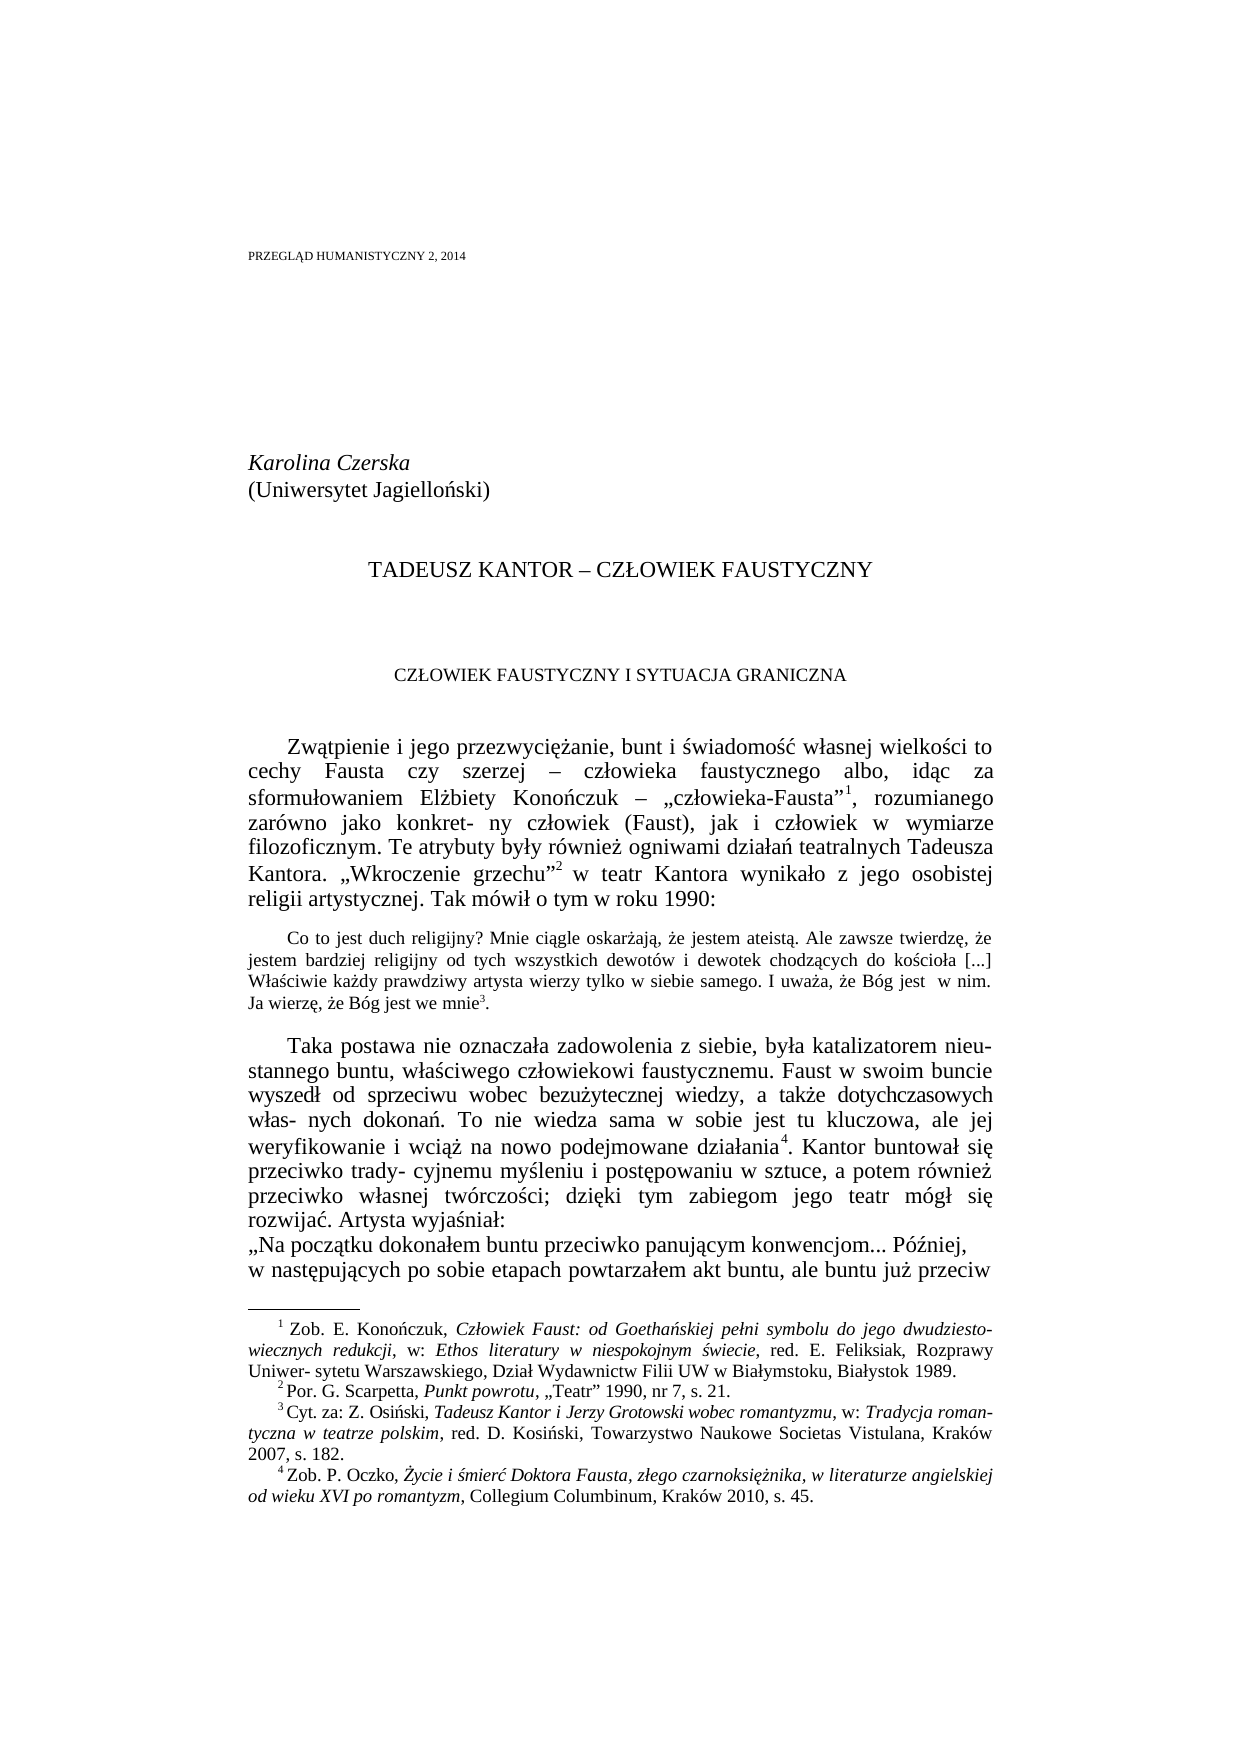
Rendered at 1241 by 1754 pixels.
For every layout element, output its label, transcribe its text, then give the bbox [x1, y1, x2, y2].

text (Uniwersytet Jagielloński) [248, 476, 1065, 502]
text Zwątpienie i jego przezwyciężanie, bunt i świadomość własnej wielkości to cechy Fausta czy szerzej – człowieka faustycznego albo, idąc za sformułowaniem Elżbiety Konończuk – „człowieka-Fausta”1, rozumianego zarówno jako konkret- ny człowiek (Faust), jak i człowiek w wymiarze filozoficznym. Te atrybuty były również ogniwami działań teatralnych Tadeusza Kantora. „Wkroczenie grzechu”2 w teatr Kantora wynikało z jego osobistej religii artystycznej. Tak mówił o tym w roku 1990: [248, 735, 994, 911]
text 1 Zob. E. Konończuk, Człowiek Faust: od Goethańskiej pełni symbolu do jego dwudziesto- wiecznych redukcji, w: Ethos literatury w niespokojnym świecie, red. E. Feliksiak, Rozprawy Uniwer- sytetu Warszawskiego, Dział Wydawnictw Filii UW w Białymstoku, Białystok 1989. [248, 1318, 993, 1381]
text 4 Zob. P. Oczko, Życie i śmierć Doktora Fausta, złego czarnoksiężnika, w literaturze angielskiej od wieku XVI po romantyzm, Collegium Columbinum, Kraków 2010, s. 45. [248, 1464, 993, 1506]
text Co to jest duch religijny? Mnie ciągle oskarżają, że jestem ateistą. Ale zawsze twierdzę, że jestem bardziej religijny od tych wszystkich dewotów i dewotek chodzących do kościoła [...] Właściwie każdy prawdziwy artysta wierzy tylko w siebie samego. I uważa, że Bóg jest w nim. Ja wierzę, że Bóg jest we mnie3. [248, 927, 993, 1013]
text TADEUSZ KANTOR – CZŁOWIEK FAUSTYCZNY [275, 556, 966, 582]
text Karolina Czerska [248, 449, 1065, 475]
text Taka postawa nie oznaczała zadowolenia z siebie, była katalizatorem nieu- stannego buntu, właściwego człowiekowi faustycznemu. Faust w swoim buncie wyszedł od sprzeciwu wobec bezużytecznej wiedzy, a także dotychczasowych włas- nych dokonań. To nie wiedza sama w sobie jest tu kluczowa, ale jej weryfikowanie i wciąż na nowo podejmowane działania4. Kantor buntował się przeciwko trady- cyjnemu myśleniu i postępowaniu w sztuce, a potem również przeciwko własnej twórczości; dzięki tym zabiegom jego teatr mógł się rozwijać. Artysta wyjaśniał: [248, 1034, 993, 1233]
text CZŁOWIEK FAUSTYCZNY I SYTUACJA GRANICZNA [275, 664, 966, 686]
text PRZEGLĄD HUMANISTYCZNY 2, 2014 [248, 248, 1065, 263]
text 2 Por. G. Scarpetta, Punkt powrotu, „Teatr” 1990, nr 7, s. 21. [278, 1381, 1065, 1401]
text „Na początku dokonałem buntu przeciwko panującym konwencjom... Później, w następujących po sobie etapach powtarzałem akt buntu, ale buntu już przeciw [248, 1233, 993, 1282]
text 3 Cyt. za: Z. Osiński, Tadeusz Kantor i Jerzy Grotowski wobec romantyzmu, w: Tradycja roman- tyczna w teatrze polskim, red. D. Kosiński, Towarzystwo Naukowe Societas Vistulana, Kraków 2007, s. 182. [248, 1401, 993, 1464]
